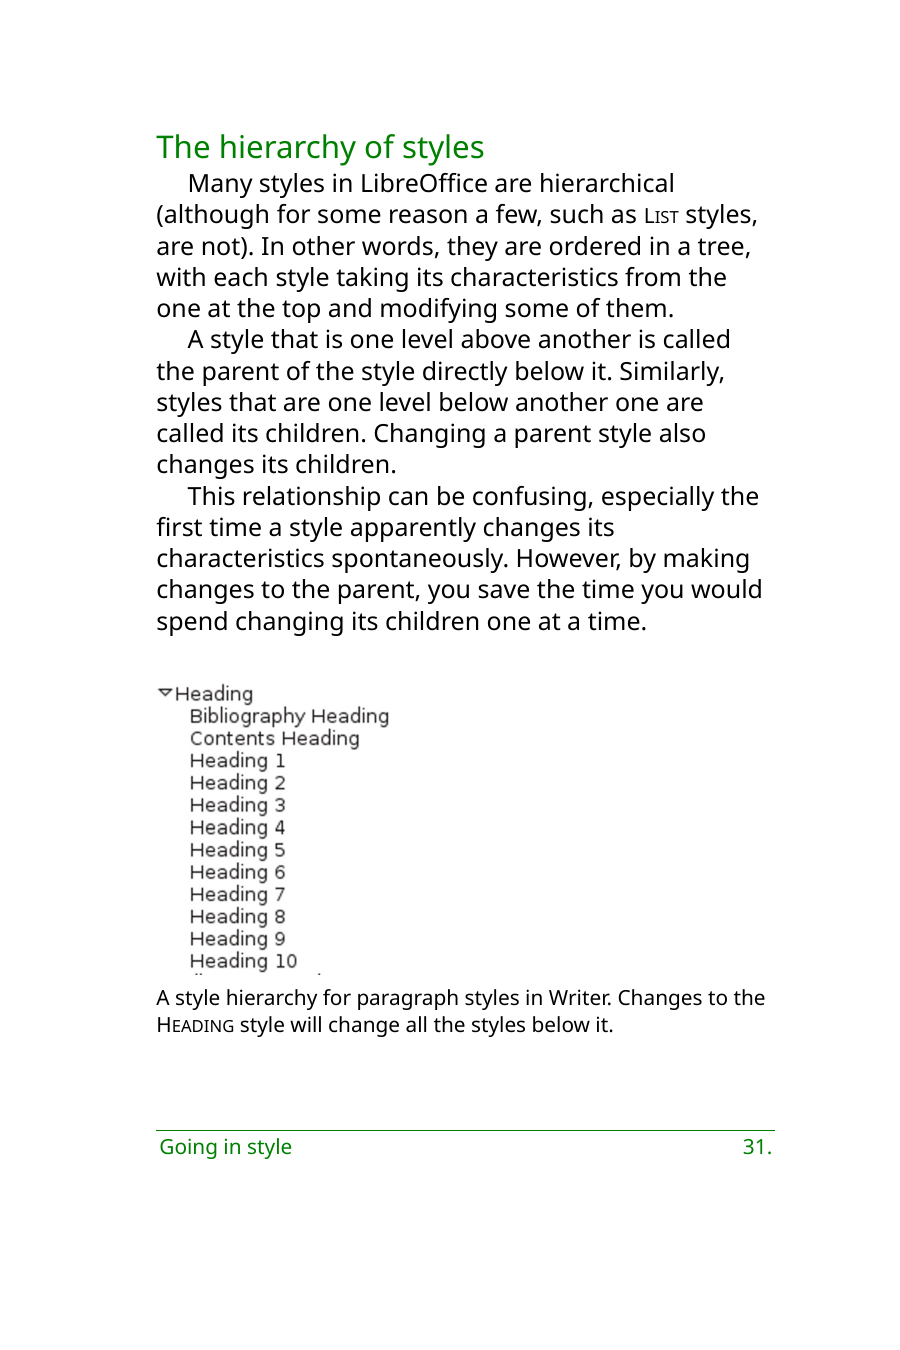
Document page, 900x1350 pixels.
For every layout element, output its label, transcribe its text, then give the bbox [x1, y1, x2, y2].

picture [156, 683, 391, 975]
subtitle The hierarchy of styles [156, 125, 775, 168]
text Many styles in LibreOffice are hierarchical (although for some reason a few, such as List styles, are not). In other words, they are ordered in a tree, with each style taking its characteristics from the one at the top and modifying some of them. [156, 168, 775, 324]
text This relationship can be confusing, especially the first time a style apparently changes its characteristics spontaneously. However, by making changes to the parent, you save the time you would spend changing its children one at a time. [156, 480, 775, 636]
table_cell A style hierarchy for paragraph styles in Writer. Changes to the Heading style will change all the styles below it. [156, 976, 775, 1038]
text A style that is one level above another is called the parent of the style directly below it. Similarly, styles that are one level below another one are called its children. Changing a parent style also changes its children. [156, 324, 775, 480]
table_header [156, 683, 775, 976]
